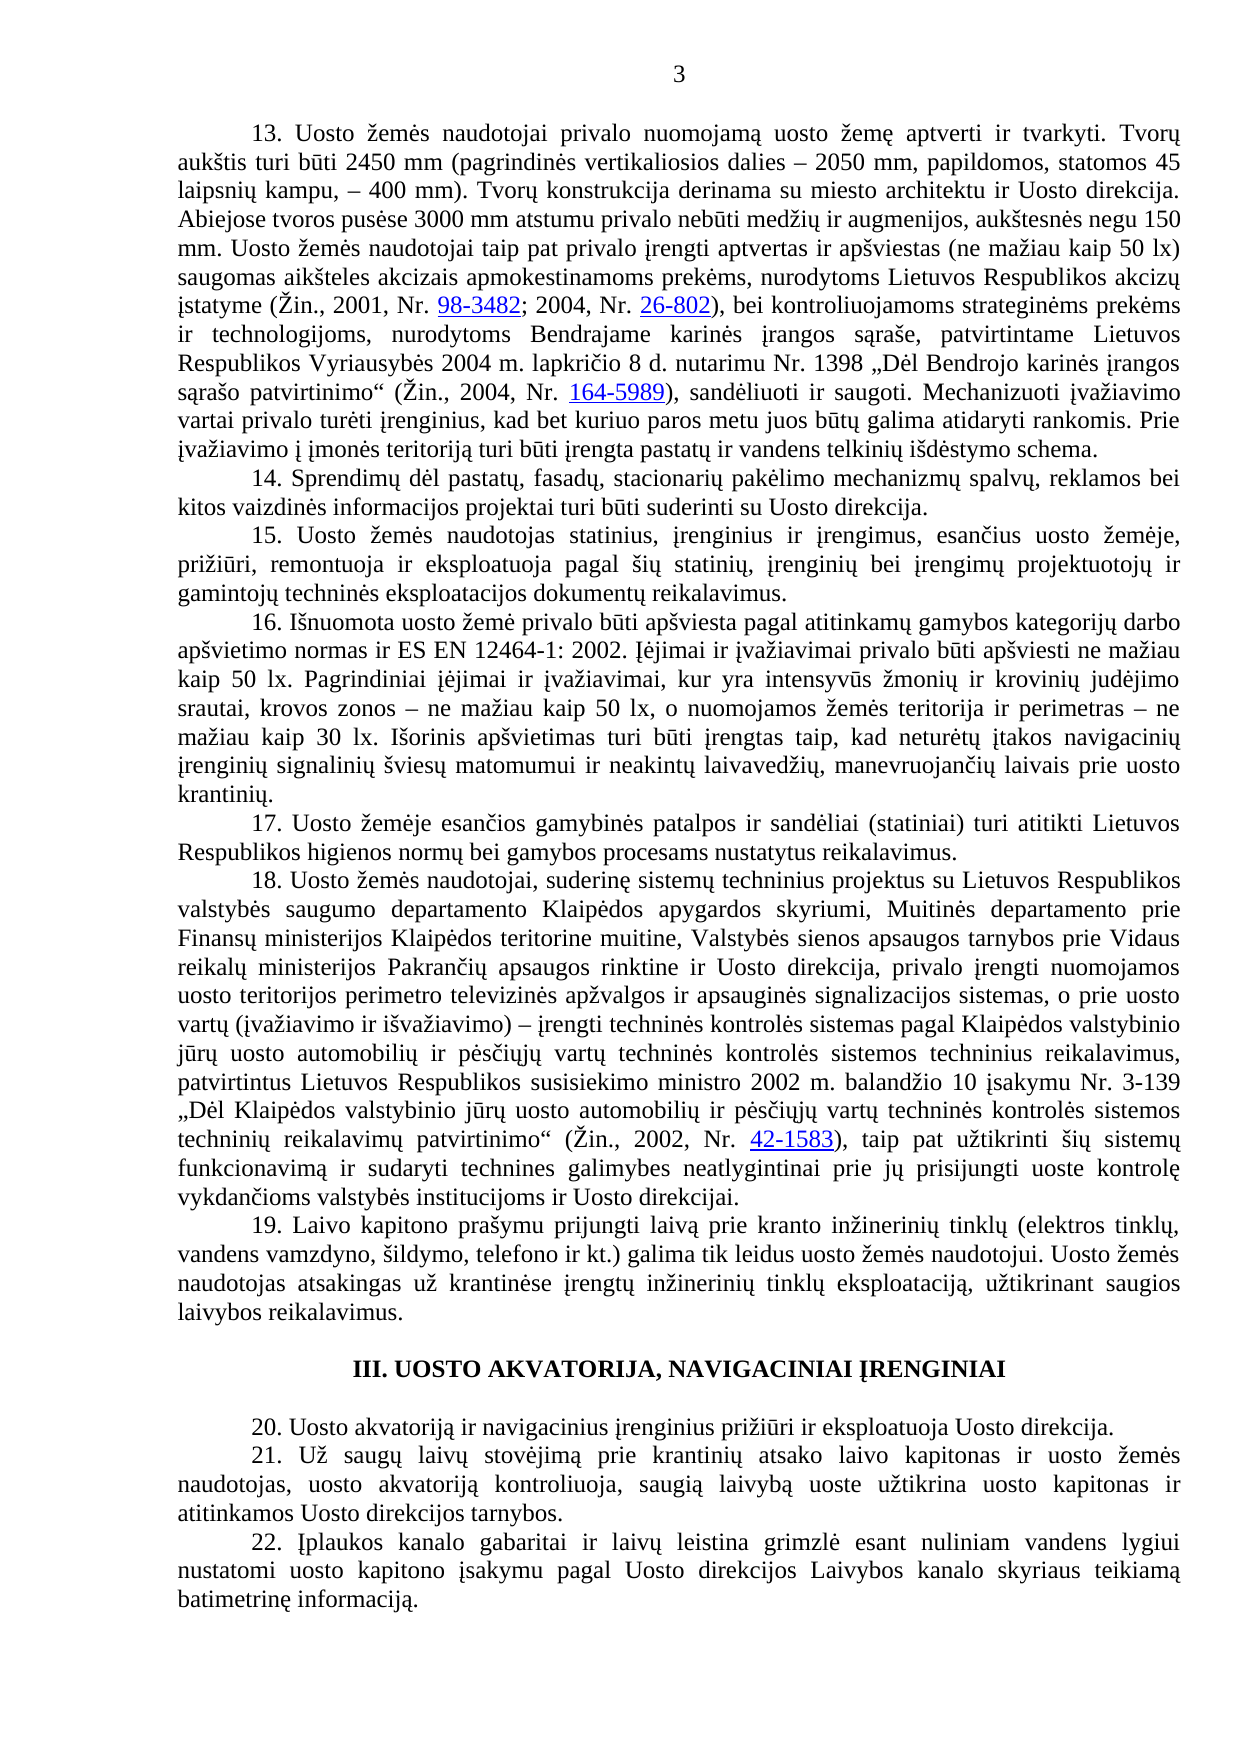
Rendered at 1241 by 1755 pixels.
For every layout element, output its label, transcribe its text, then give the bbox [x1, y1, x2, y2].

text 22. Įplaukos kanalo gabaritai ir laivų leistina grimzlė esant nuliniam vandens lygiui nustatomi uosto kapitono įsakymu pagal Uosto direkcijos Laivybos kanalo skyriaus teikiamą batimetrinę informaciją. [177, 1527, 1181, 1613]
text 19. Laivo kapitono prašymu prijungti laivą prie kranto inžinerinių tinklų (elektros tinklų, vandens vamzdyno, šildymo, telefono ir kt.) galima tik leidus uosto žemės naudotojui. Uosto žemės naudotojas atsakingas už krantinėse įrengtų inžinerinių tinklų eksploataciją, užtikrinant saugios laivybos reikalavimus. [177, 1211, 1181, 1326]
text 20. Uosto akvatoriją ir navigacinius įrenginius prižiūri ir eksploatuoja Uosto direkcija. [177, 1412, 1181, 1441]
text 14. Sprendimų dėl pastatų, fasadų, stacionarių pakėlimo mechanizmų spalvų, reklamos bei kitos vaizdinės informacijos projektai turi būti suderinti su Uosto direkcija. [177, 463, 1181, 521]
text 16. Išnuomota uosto žemė privalo būti apšviesta pagal atitinkamų gamybos kategorijų darbo apšvietimo normas ir ES EN 12464-1: 2002. Įėjimai ir įvažiavimai privalo būti apšviesti ne mažiau kaip 50 lx. Pagrindiniai įėjimai ir įvažiavimai, kur yra intensyvūs žmonių ir krovinių judėjimo srautai, krovos zonos – ne mažiau kaip 50 lx, o nuomojamos žemės teritorija ir perimetras – ne mažiau kaip 30 lx. Išorinis apšvietimas turi būti įrengtas taip, kad neturėtų įtakos navigacinių įrenginių signalinių šviesų matomumui ir neakintų laivavedžių, manevruojančių laivais prie uosto krantinių. [177, 607, 1181, 808]
text 15. Uosto žemės naudotojas statinius, įrenginius ir įrengimus, esančius uosto žemėje, prižiūri, remontuoja ir eksploatuoja pagal šių statinių, įrenginių bei įrengimų projektuotojų ir gamintojų techninės eksploatacijos dokumentų reikalavimus. [177, 521, 1181, 607]
text 13. Uosto žemės naudotojai privalo nuomojamą uosto žemę aptverti ir tvarkyti. Tvorų aukštis turi būti 2450 mm (pagrindinės vertikaliosios dalies – 2050 mm, papildomos, statomos 45 laipsnių kampu, – 400 mm). Tvorų konstrukcija derinama su miesto architektu ir Uosto direkcija. Abiejose tvoros pusėse 3000 mm atstumu privalo nebūti medžių ir augmenijos, aukštesnės negu 150 mm. Uosto žemės naudotojai taip pat privalo įrengti aptvertas ir apšviestas (ne mažiau kaip 50 lx) saugomas aikšteles akcizais apmokestinamoms prekėms, nurodytoms Lietuvos Respublikos akcizų įstatyme (Žin., 2001, Nr. 98-3482; 2004, Nr. 26-802), bei kontroliuojamoms strateginėms prekėms ir technologijoms, nurodytoms Bendrajame karinės įrangos sąraše, patvirtintame Lietuvos Respublikos Vyriausybės 2004 m. lapkričio 8 d. nutarimu Nr. 1398 „Dėl Bendrojo karinės įrangos sąrašo patvirtinimo“ (Žin., 2004, Nr. 164-5989), sandėliuoti ir saugoti. Mechanizuoti įvažiavimo vartai privalo turėti įrenginius, kad bet kuriuo paros metu juos būtų galima atidaryti rankomis. Prie įvažiavimo į įmonės teritoriją turi būti įrengta pastatų ir vandens telkinių išdėstymo schema. [177, 118, 1181, 463]
text 18. Uosto žemės naudotojai, suderinę sistemų techninius projektus su Lietuvos Respublikos valstybės saugumo departamento Klaipėdos apygardos skyriumi, Muitinės departamento prie Finansų ministerijos Klaipėdos teritorine muitine, Valstybės sienos apsaugos tarnybos prie Vidaus reikalų ministerijos Pakrančių apsaugos rinktine ir Uosto direkcija, privalo įrengti nuomojamos uosto teritorijos perimetro televizinės apžvalgos ir apsauginės signalizacijos sistemas, o prie uosto vartų (įvažiavimo ir išvažiavimo) – įrengti techninės kontrolės sistemas pagal Klaipėdos valstybinio jūrų uosto automobilių ir pėsčiųjų vartų techninės kontrolės sistemos techninius reikalavimus, patvirtintus Lietuvos Respublikos susisiekimo ministro 2002 m. balandžio 10 įsakymu Nr. 3-139 „Dėl Klaipėdos valstybinio jūrų uosto automobilių ir pėsčiųjų vartų techninės kontrolės sistemos techninių reikalavimų patvirtinimo“ (Žin., 2002, Nr. 42-1583), taip pat užtikrinti šių sistemų funkcionavimą ir sudaryti technines galimybes neatlygintinai prie jų prisijungti uoste kontrolę vykdančioms valstybės institucijoms ir Uosto direkcijai. [177, 866, 1181, 1211]
text 21. Už saugų laivų stovėjimą prie krantinių atsako laivo kapitonas ir uosto žemės naudotojas, uosto akvatoriją kontroliuoja, saugią laivybą uoste užtikrina uosto kapitonas ir atitinkamos Uosto direkcijos tarnybos. [177, 1441, 1181, 1527]
text III. UOSTO AKVATORIJA, NAVIGACINIAI ĮRENGINIAI [177, 1354, 1181, 1383]
text 17. Uosto žemėje esančios gamybinės patalpos ir sandėliai (statiniai) turi atitikti Lietuvos Respublikos higienos normų bei gamybos procesams nustatytus reikalavimus. [177, 808, 1181, 866]
